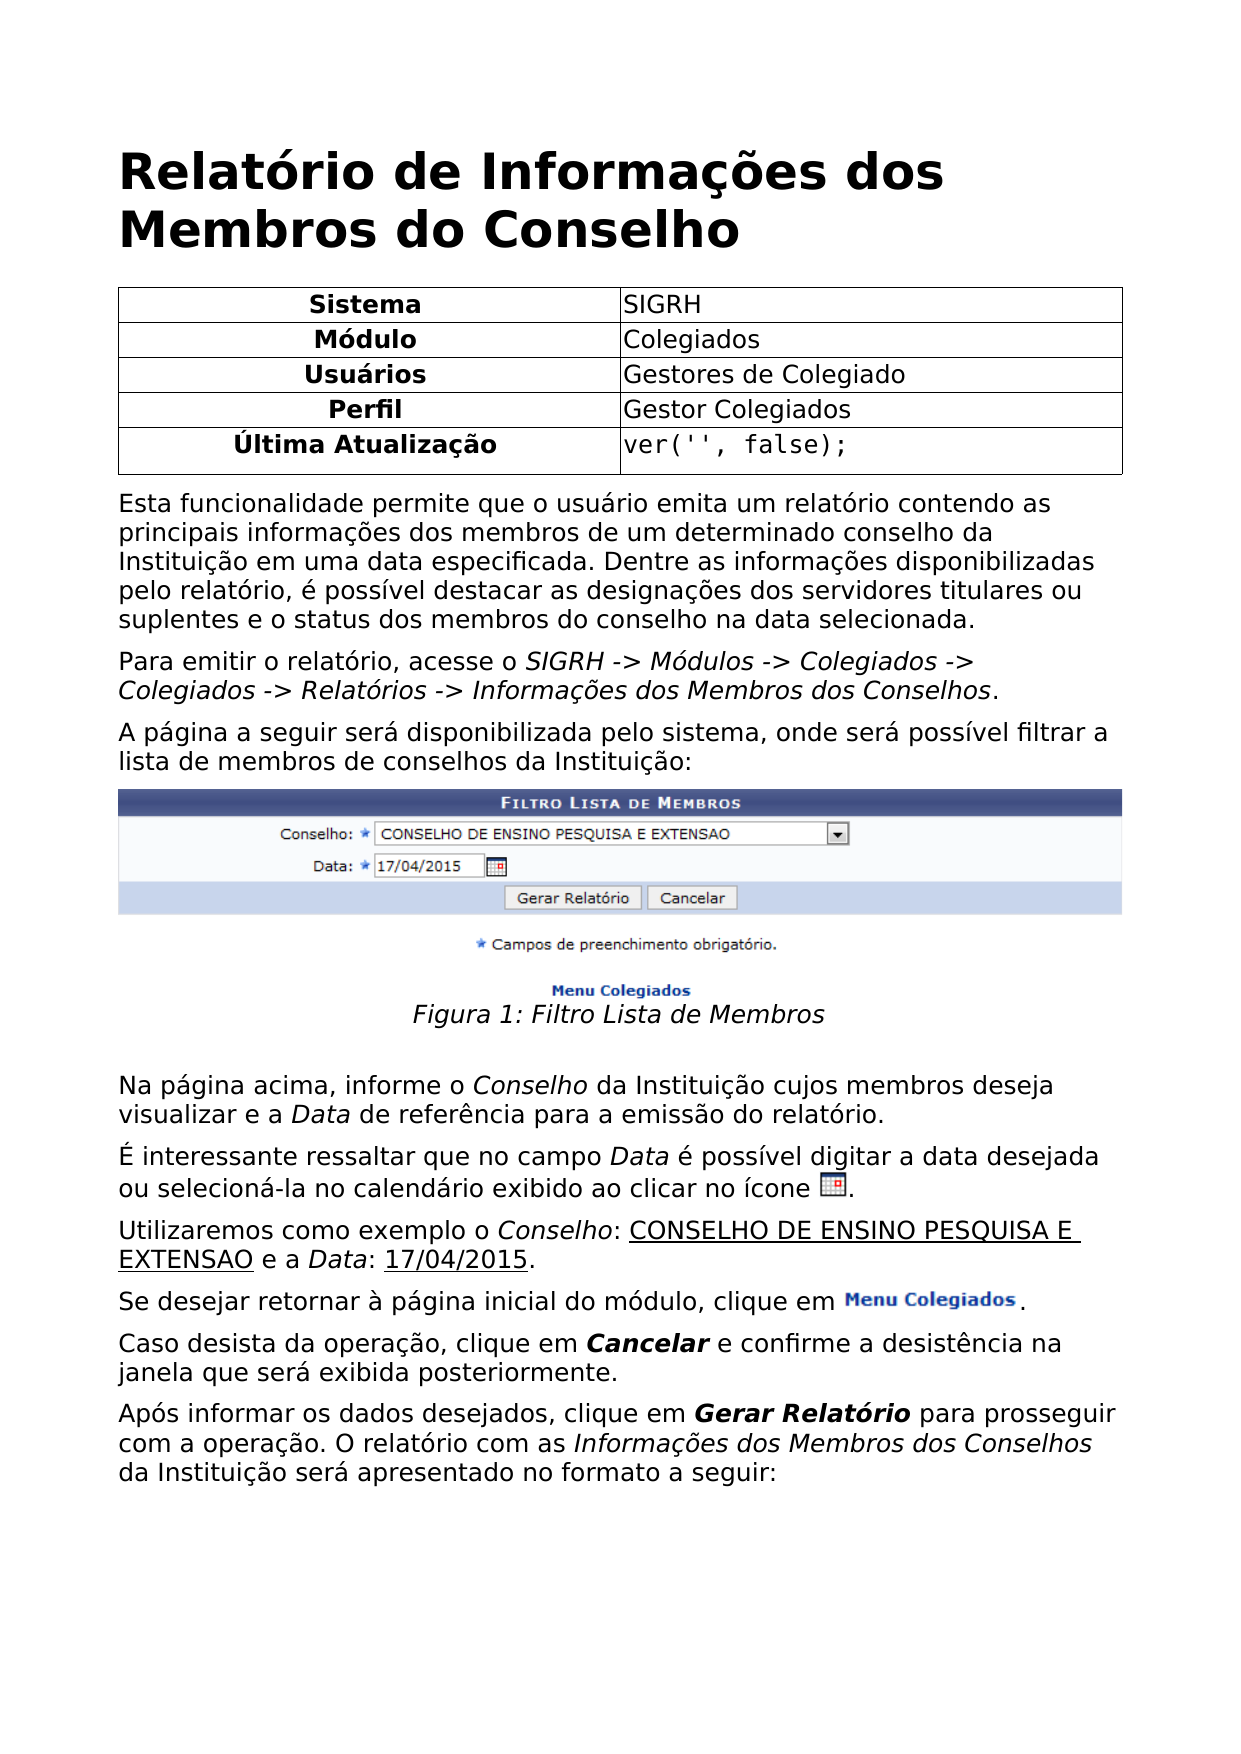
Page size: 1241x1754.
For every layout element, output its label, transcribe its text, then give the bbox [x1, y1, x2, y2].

table_cell Colegiados [621, 323, 1122, 357]
text Esta funcionalidade permite que o usuário emita um relatório contendo as principais informações dos membros de um determinado conselho da Instituição em uma data especificada. Dentre as informações disponibilizadas pelo relatório, é possível destacar as designações dos servidores titulares ou suplentes e o status dos membros do conselho na data selecionada. [118, 489, 1122, 635]
text Utilizaremos como exemplo o Conselho: CONSELHO DE ENSINO PESQUISA E EXTENSAO e a Data: 17/04/2015. [118, 1216, 1122, 1275]
picture [118, 789, 1123, 1001]
table_cell Gestores de Colegiado [621, 358, 1122, 392]
text Se desejar retornar à página inicial do módulo, clique em . [118, 1287, 1122, 1316]
text Para emitir o relatório, acesse o SIGRH -> Módulos -> Colegiados -> Colegiados -> Relatórios -> Informações dos Membros dos Conselhos. [118, 647, 1122, 706]
table_cell Gestor Colegiados [621, 393, 1122, 427]
table_cell ver('', false); [621, 428, 1122, 474]
text Na página acima, informe o Conselho da Instituição cujos membros deseja visualizar e a Data de referência para a emissão do relatório. [118, 1071, 1122, 1130]
table_cell Perfil [119, 393, 620, 427]
picture [819, 1171, 848, 1198]
table_header SIGRH [621, 288, 1122, 322]
subtitle Relatório de Informações dos Membros do Conselho [118, 143, 1122, 259]
table_cell Módulo [119, 323, 620, 357]
picture [843, 1290, 1019, 1311]
table_cell Última Atualização [119, 428, 620, 474]
text Figura 1: Filtro Lista de Membros [118, 1001, 1122, 1030]
text A página a seguir será disponibilizada pelo sistema, onde será possível filtrar a lista de membros de conselhos da Instituição: [118, 718, 1122, 777]
text É interessante ressaltar que no campo Data é possível digitar a data desejada ou selecioná-la no calendário exibido ao clicar no ícone . [118, 1142, 1122, 1204]
text Caso desista da operação, clique em Cancelar e confirme a desistência na janela que será exibida posteriormente. [118, 1329, 1122, 1387]
table_header Sistema [119, 288, 620, 322]
text Após informar os dados desejados, clique em Gerar Relatório para prosseguir com a operação. O relatório com as Informações dos Membros dos Conselhos da Instituição será apresentado no formato a seguir: [118, 1400, 1122, 1487]
table_cell Usuários [119, 358, 620, 392]
